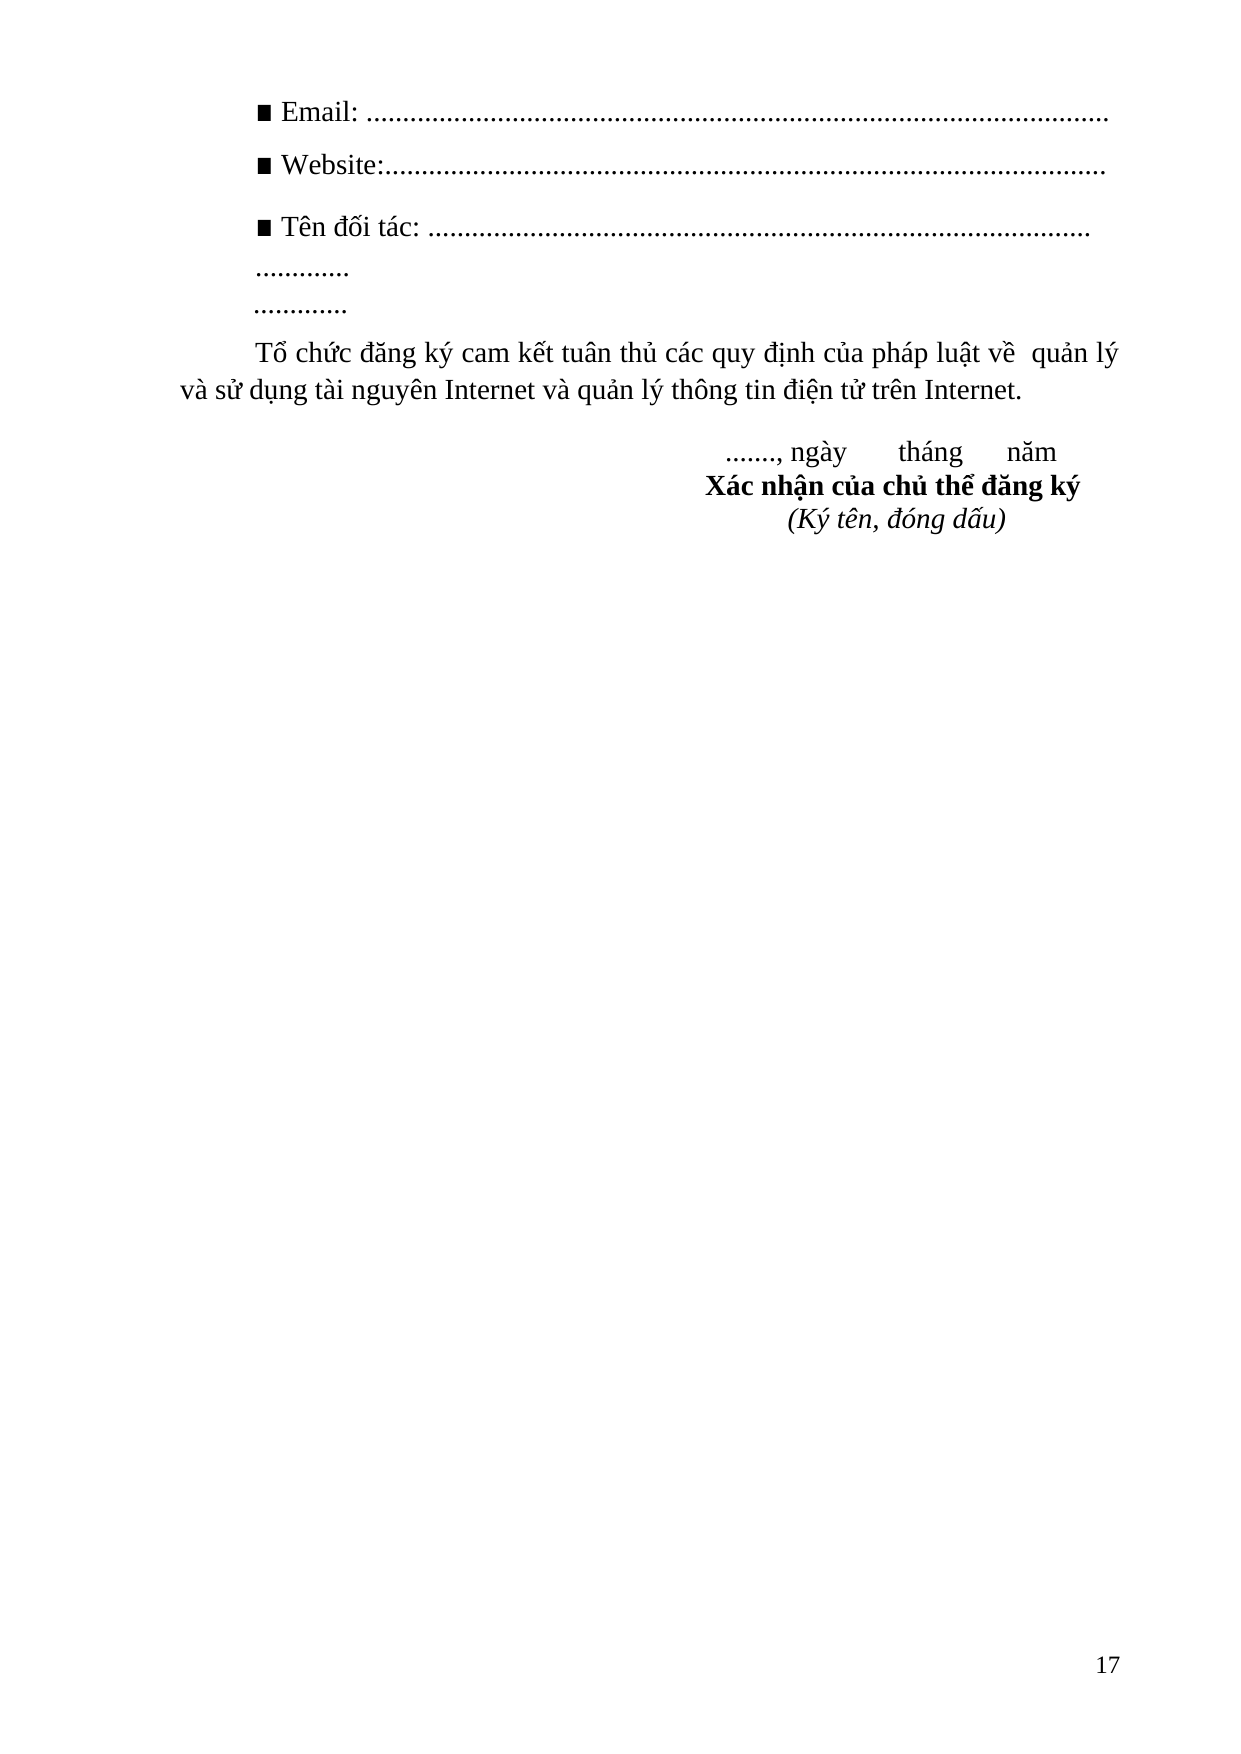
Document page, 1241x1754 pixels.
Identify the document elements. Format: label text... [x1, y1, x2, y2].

text ∎ Tên đối tác: ........................................................................................... [180, 205, 1120, 245]
text Tổ chức đăng ký cam kết tuân thủ các quy định của pháp luật về quản lý và sử dụng tài nguyên Internet và quản lý thông tin điện tử trên Internet. [180, 335, 1120, 406]
text Xác nhận của chủ thể đăng ký [180, 468, 1120, 501]
text ............. [180, 249, 1120, 283]
text (Ký tên, đóng dấu) [180, 501, 1120, 535]
text ∎ Email: ...................................................................................................... [180, 90, 1120, 130]
text ............. [180, 286, 1120, 319]
text ......., ngày tháng năm [180, 434, 1120, 468]
text ∎ Website:................................................................................................... [180, 143, 1120, 183]
